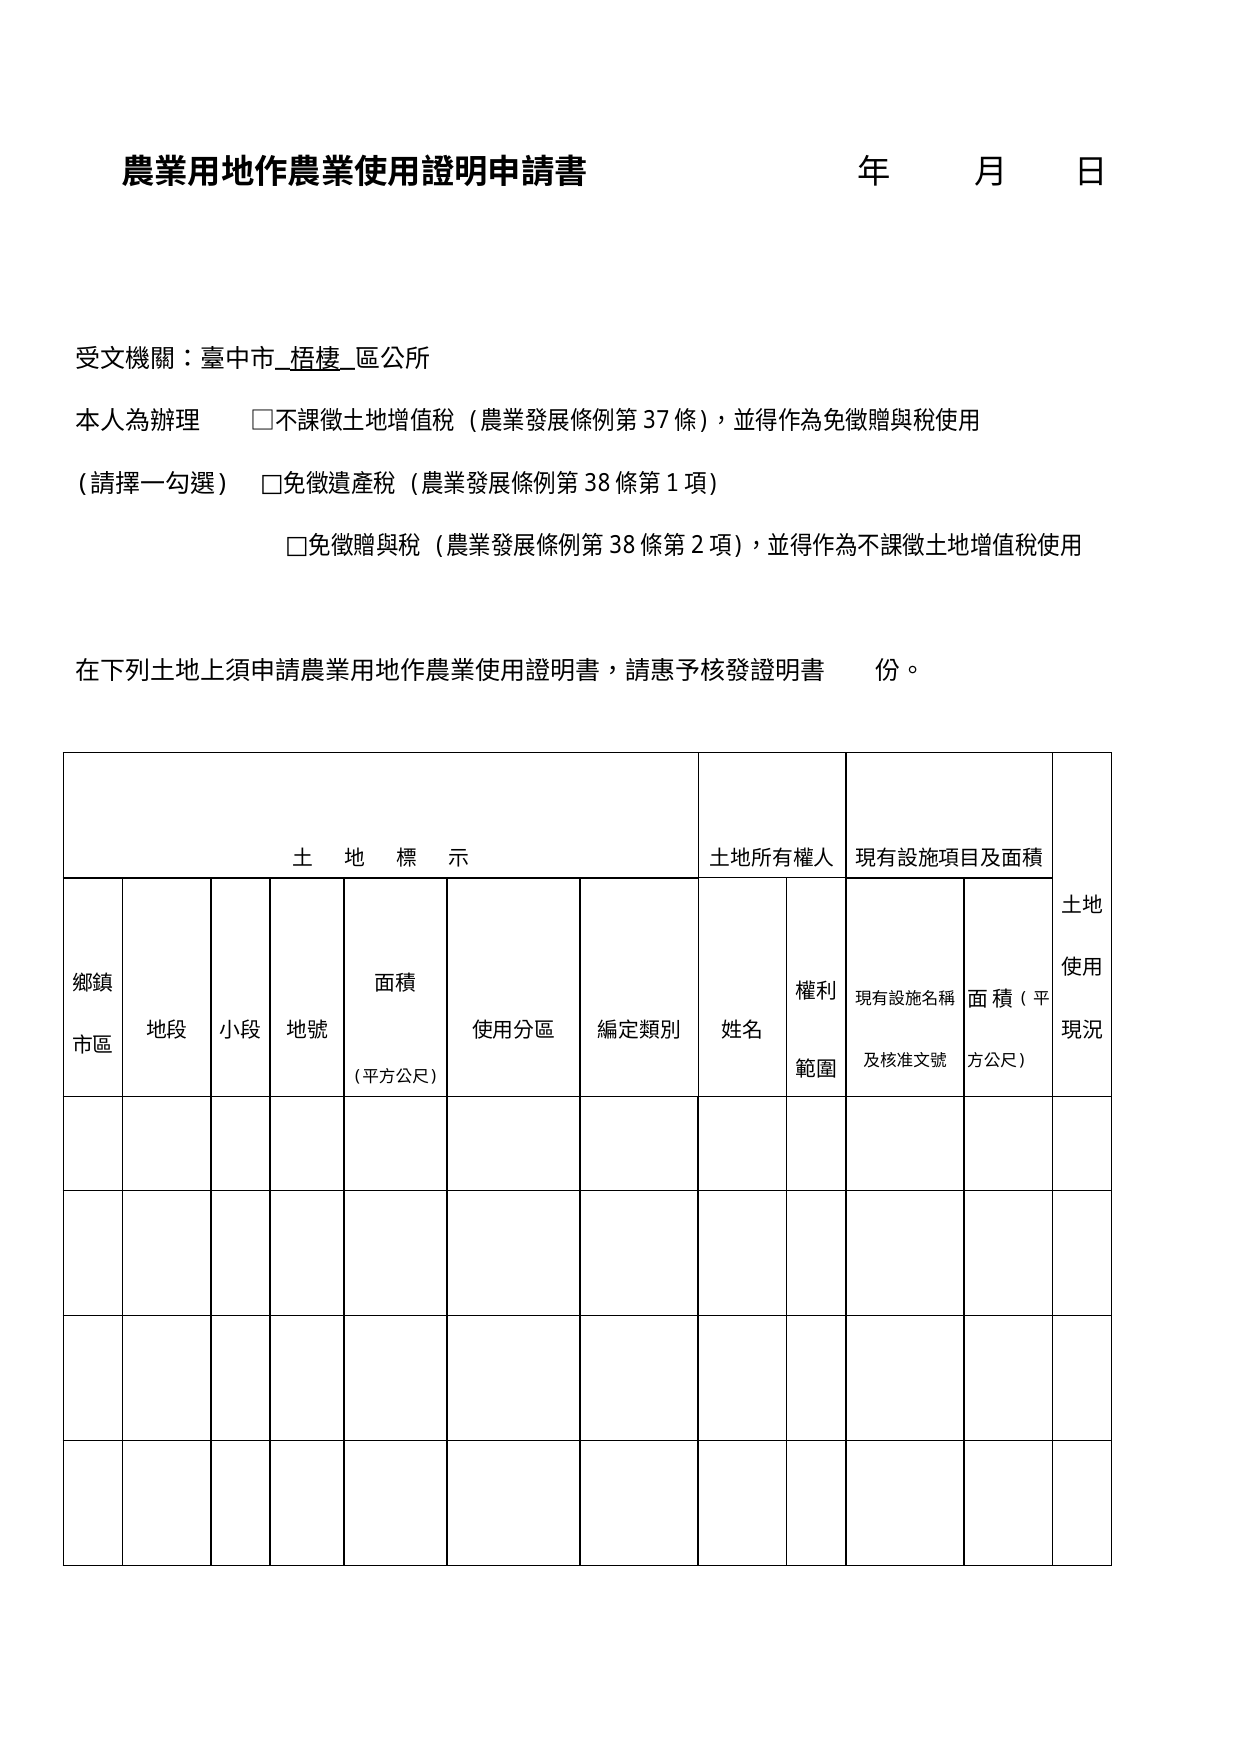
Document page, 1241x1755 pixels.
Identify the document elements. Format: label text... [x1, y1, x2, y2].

text 農業用地作農業使用證明申請書 年 月 日 [87, 127, 1165, 189]
text 本人為辦理 □不課徵土地增值稅 (農業發展條例第37條)，並得作為免徵贈與稅使用 [75, 377, 1165, 439]
table_cell 面積(平方公尺) [965, 879, 1052, 1096]
table_cell [581, 1097, 697, 1189]
table_cell [847, 1097, 963, 1189]
table_cell [448, 1441, 579, 1564]
table_cell [847, 1316, 963, 1439]
text (請擇一勾選) □免徵遺產稅 (農業發展條例第38條第1項) [75, 439, 1165, 502]
table_cell [271, 1191, 343, 1314]
table_cell 小段 [212, 879, 269, 1096]
table_cell [123, 1441, 210, 1564]
table_header 現有設施項目及面積 [847, 753, 1052, 877]
table_cell [581, 1316, 697, 1439]
table_cell [699, 1097, 786, 1189]
table_cell [581, 1191, 697, 1314]
table_cell [847, 1191, 963, 1314]
table_cell [448, 1097, 579, 1189]
table_cell [787, 1316, 845, 1439]
table_cell 現有設施名稱及核准文號 [847, 879, 963, 1096]
table_cell [123, 1191, 210, 1314]
table_cell [345, 1191, 446, 1314]
table_cell [212, 1316, 269, 1439]
table_cell [1053, 1316, 1111, 1439]
table_cell 鄉鎮 市區 [64, 879, 122, 1096]
table_cell [64, 1441, 122, 1564]
table_header 土地使用現況 [1053, 753, 1111, 1096]
table_cell [64, 1316, 122, 1439]
table_cell [1053, 1191, 1111, 1314]
table_cell 使用分區 [448, 879, 579, 1096]
table_cell [787, 1097, 845, 1189]
table_header 土地所有權人 [699, 753, 845, 877]
table_cell [212, 1441, 269, 1564]
table_cell [787, 1441, 845, 1564]
text 在下列土地上須申請農業用地作農業使用證明書，請惠予核發證明書 份。 [75, 627, 1165, 689]
table_cell [1053, 1097, 1111, 1189]
table_cell [847, 1441, 963, 1564]
table_cell [212, 1191, 269, 1314]
table_cell [965, 1441, 1052, 1564]
table_cell [345, 1097, 446, 1189]
table_cell [448, 1191, 579, 1314]
table_cell [699, 1191, 786, 1314]
table_cell [699, 1441, 786, 1564]
table_cell [271, 1316, 343, 1439]
table_cell [965, 1316, 1052, 1439]
table_cell [123, 1097, 210, 1189]
table_cell [271, 1097, 343, 1189]
table_cell [699, 1316, 786, 1439]
table_cell 地號 [271, 879, 343, 1096]
table_cell [123, 1316, 210, 1439]
table_cell [212, 1097, 269, 1189]
text 受文機關：臺中市_梧棲_區公所 [75, 314, 1165, 377]
table_cell [345, 1316, 446, 1439]
table_cell [64, 1097, 122, 1189]
text □免徵贈與稅 (農業發展條例第38條第2項)，並得作為不課徵土地增值稅使用 [75, 502, 1165, 564]
table_cell [448, 1316, 579, 1439]
table_cell [345, 1441, 446, 1564]
table_cell [64, 1191, 122, 1314]
table_cell 地段 [123, 879, 210, 1096]
table_cell [581, 1441, 697, 1564]
table_cell [271, 1441, 343, 1564]
table_cell [965, 1191, 1052, 1314]
table_cell [965, 1097, 1052, 1189]
table_cell [1053, 1441, 1111, 1564]
table_cell 姓名 [699, 878, 786, 1096]
table_cell [787, 1191, 845, 1314]
table_header 土 地 標 示 [64, 753, 698, 877]
table_cell 權利 範圍 [787, 878, 845, 1096]
table_cell 編定類別 [581, 879, 698, 1096]
table_cell 面積 (平方公尺) [345, 879, 446, 1096]
